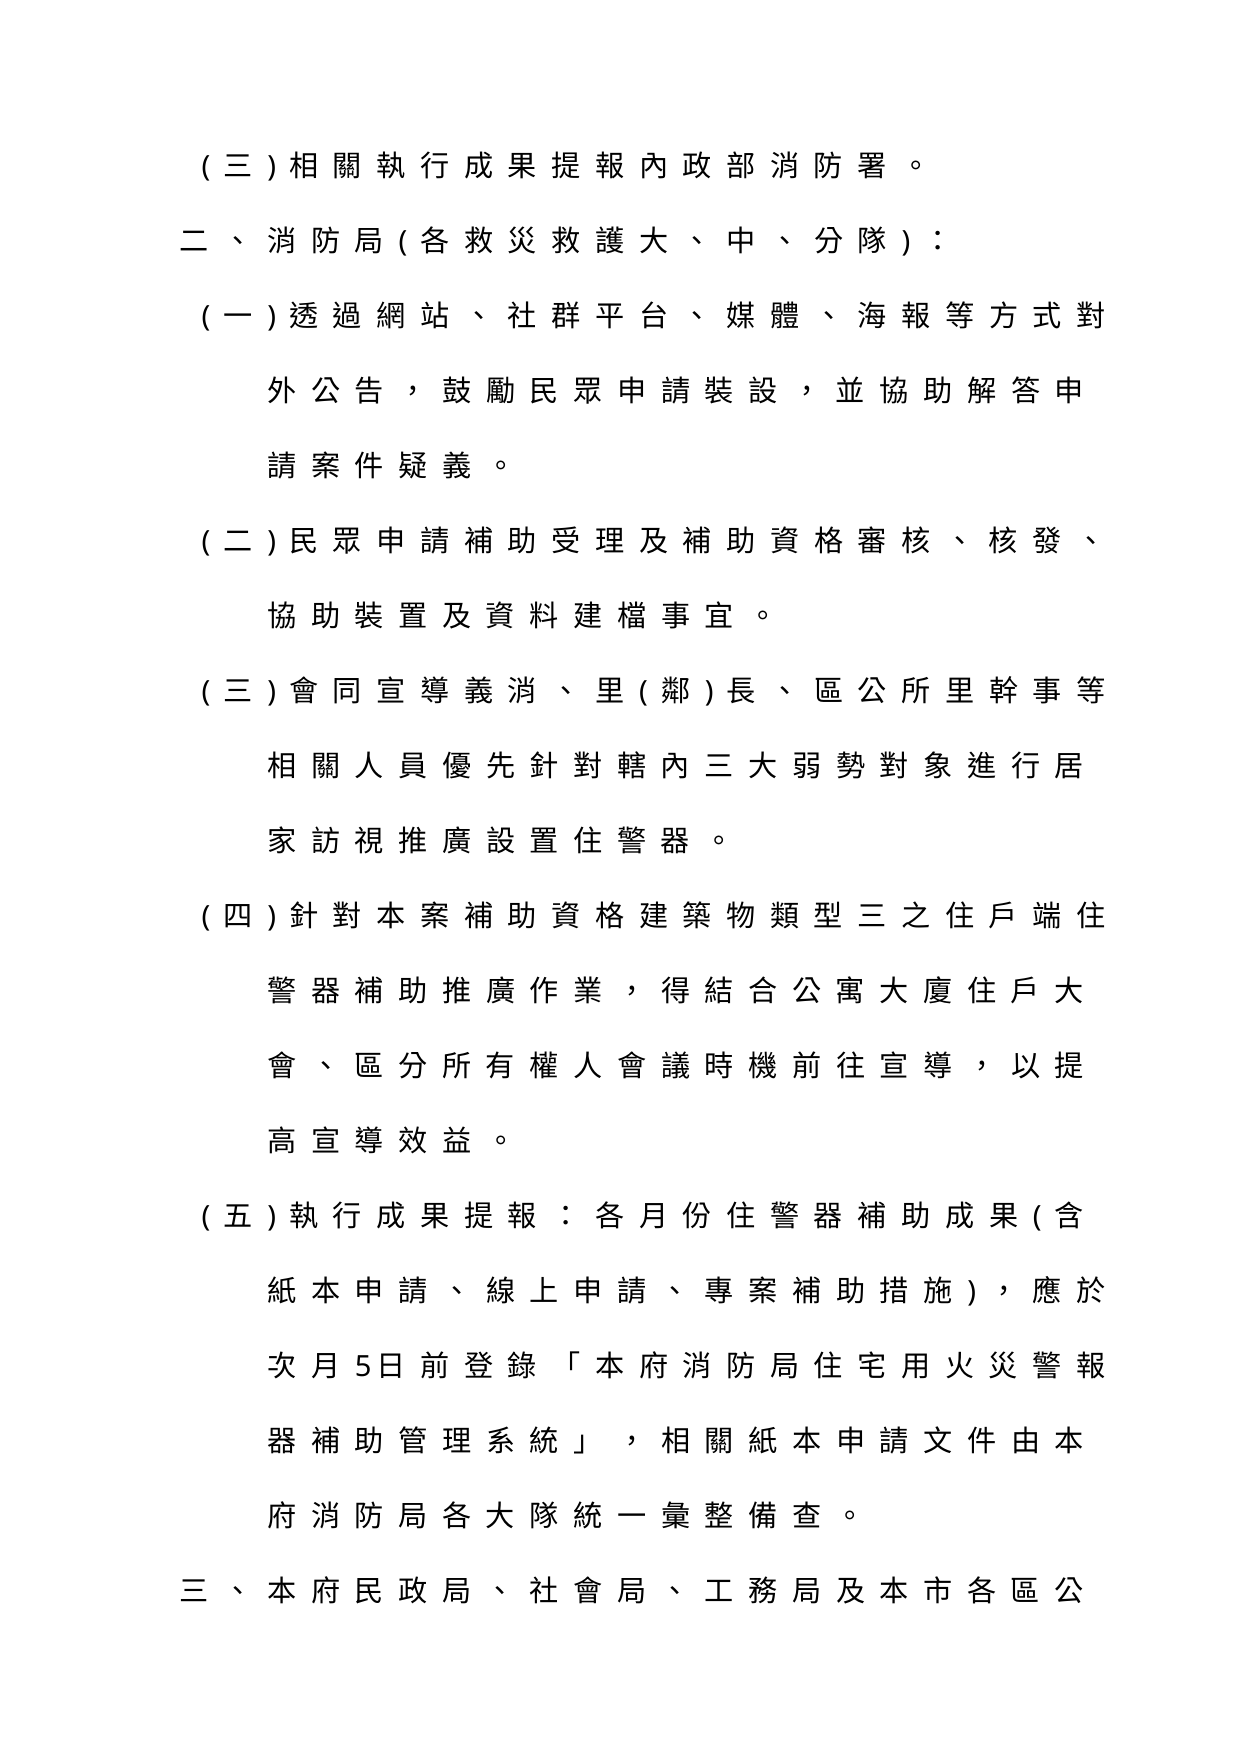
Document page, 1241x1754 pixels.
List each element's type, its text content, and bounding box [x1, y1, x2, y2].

list 透過網站、社群平台、媒體、海報等方式對外公告，鼓勵民眾申請裝設，並協助解答申請案件疑義。 [195, 270, 1120, 495]
subtitle 本府民政局、社會局、工務局及本市各區公所： [165, 1545, 1120, 1620]
subtitle 消防局(各救災救護大、中、分隊)： [165, 195, 1120, 270]
list 會同宣導義消、里(鄰)長、區公所里幹事等相關人員優先針對轄內三大弱勢對象進行居家訪視推廣設置住警器。 [195, 645, 1120, 870]
list 針對本案補助資格建築物類型三之住戶端住警器補助推廣作業，得結合公寓大廈住戶大會、區分所有權人會議時機前往宣導，以提高宣導效益。 [195, 870, 1120, 1170]
list 執行成果提報：各月份住警器補助成果(含紙本申請、線上申請、專案補助措施)，應於次月5日前登錄「本府消防局住宅用火災警報器補助管理系統」，相關紙本申請文件由本府消防局各大隊統一彙整備查。 [195, 1170, 1120, 1545]
subtitle 相關執行成果提報內政部消防署。 [195, 120, 1120, 195]
list 民眾申請補助受理及補助資格審核、核發、協助裝置及資料建檔事宜。 [195, 495, 1120, 645]
